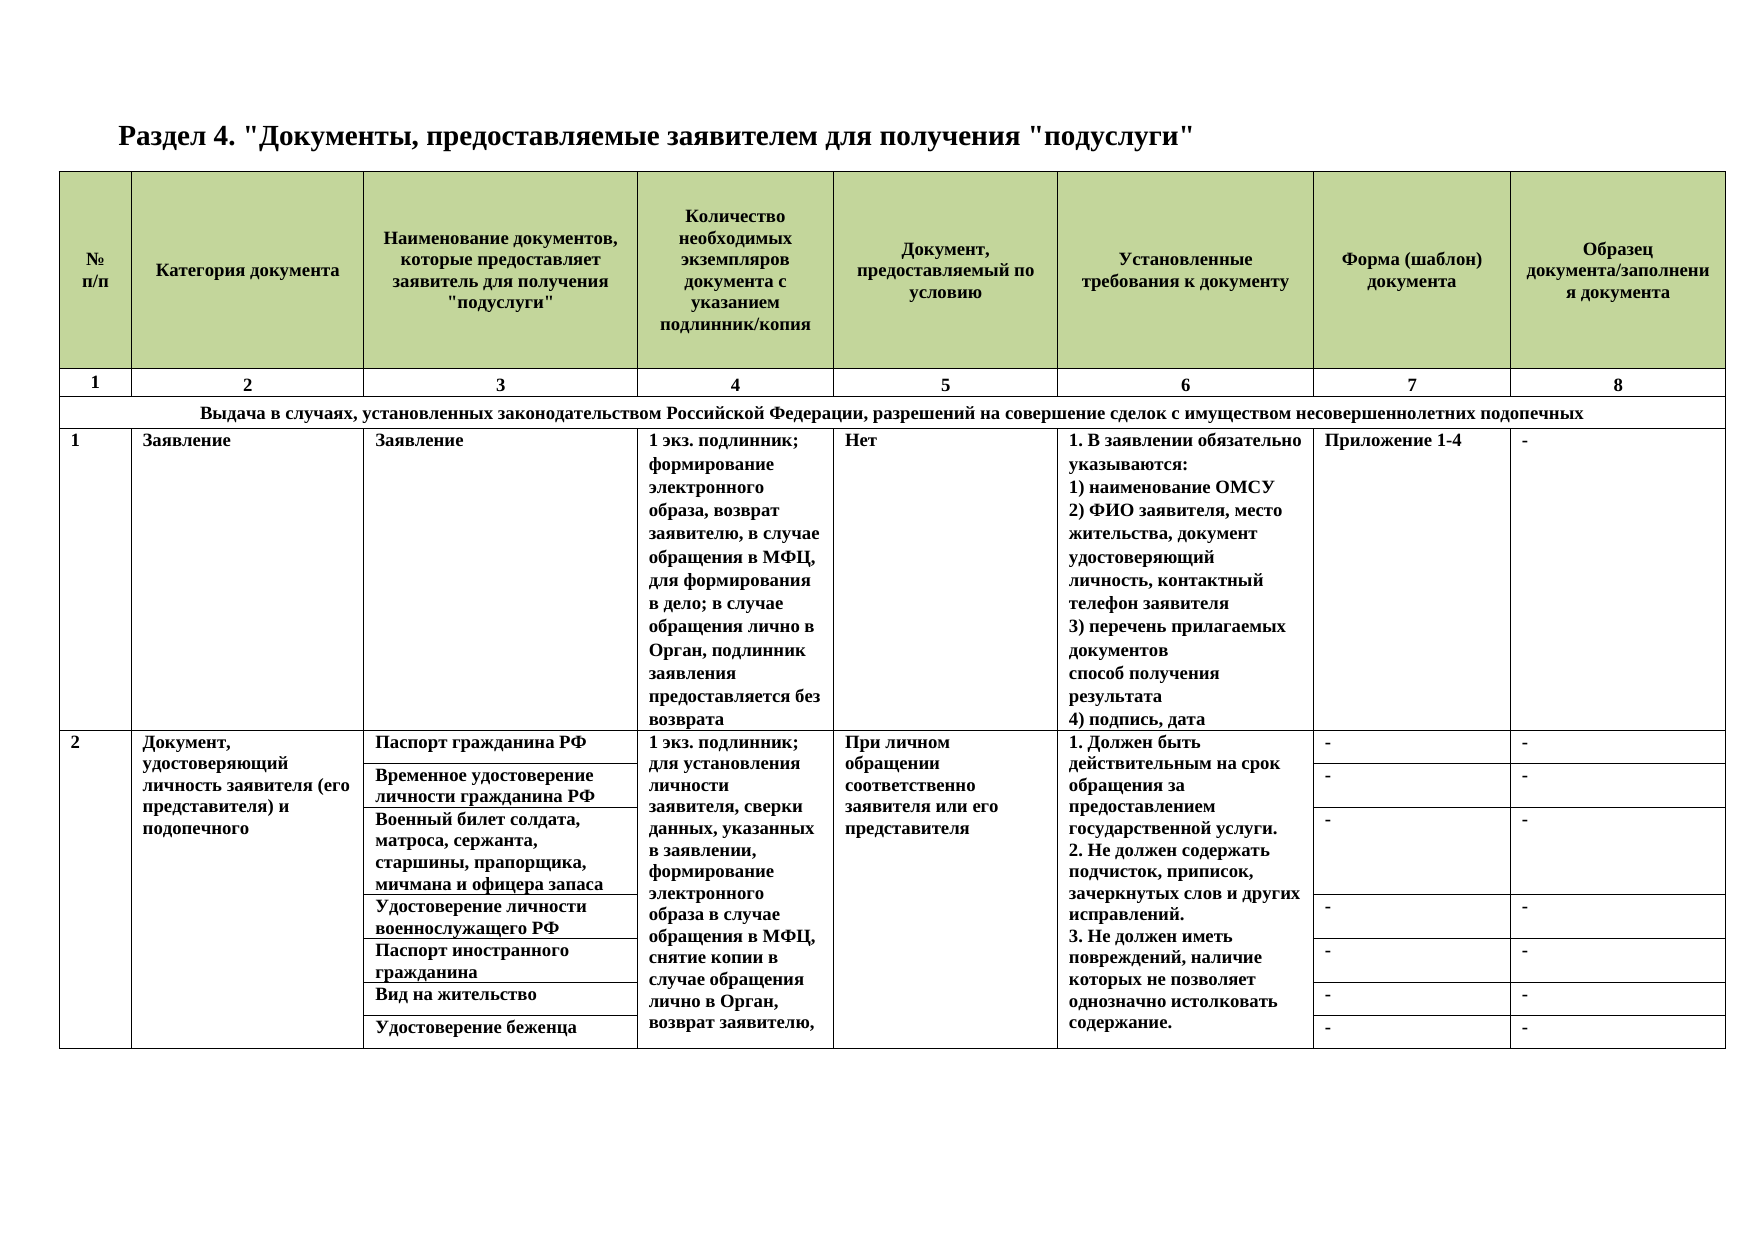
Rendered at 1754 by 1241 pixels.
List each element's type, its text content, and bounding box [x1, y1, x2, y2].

table_cell - [1511, 429, 1725, 730]
table_header № п/п [60, 172, 131, 368]
table_cell 3 [364, 369, 637, 396]
table_cell 8 [1511, 369, 1725, 396]
table_header Категория документа [132, 172, 363, 368]
table_header Документ, предоставляемый по условию [834, 172, 1057, 368]
table_header Количество необходимых экземпляров документа с указанием подлинник/копия [638, 172, 833, 368]
table_cell - [1314, 939, 1510, 982]
table_cell Заявление [364, 429, 637, 730]
table_cell 1 экз. подлинник; формирование электронного образа, возврат заявителю, в случае обращения в МФЦ, для формирования в дело; в случае обращения лично в Орган, подлинник заявления предоставляется без возврата [638, 429, 833, 730]
table_cell - [1511, 939, 1725, 982]
table_cell Документ, удостоверяющий личность заявителя (его представителя) и подопечного [132, 731, 363, 1048]
table_cell Вид на жительство [364, 983, 637, 1015]
table_cell - [1314, 983, 1510, 1015]
table_cell Временное удостоверение личности гражданина РФ [364, 764, 637, 807]
table_cell 6 [1058, 369, 1313, 396]
table_cell 1. В заявлении обязательно указываются: 1) наименование ОМСУ 2) ФИО заявителя, место жительства, документ удостоверяющий личность, контактный телефон заявителя 3) перечень прилагаемых документов способ получения результата 4) подпись, дата [1058, 429, 1313, 730]
table_cell 2 [132, 369, 363, 396]
table_cell При личном обращении соответственно заявителя или его представителя [834, 731, 1057, 1048]
table_cell - [1314, 1016, 1510, 1048]
table_cell Заявление [132, 429, 363, 730]
text Раздел 4. "Документы, предоставляемые заявителем для получения "подуслуги" [118, 118, 1683, 152]
table_cell 1 [60, 369, 131, 396]
table_cell 1. Должен быть действительным на срок обращения за предоставлением государственной услуги. 2. Не должен содержать подчисток, приписок, зачеркнутых слов и других исправлений. 3. Не должен иметь повреждений, наличие которых не позволяет однозначно истолковать содержание. [1058, 731, 1313, 1048]
table_cell Удостоверение личности военнослужащего РФ [364, 895, 637, 938]
table_cell 1 [60, 429, 131, 730]
table_cell 2 [60, 731, 131, 1048]
table_cell Выдача в случаях, установленных законодательством Российской Федерации, разрешений на совершение сделок с имуществом несовершеннолетних подопечных [60, 397, 1725, 428]
table_cell - [1314, 731, 1510, 762]
table_header Установленные требования к документу [1058, 172, 1313, 368]
table_cell - [1511, 808, 1725, 894]
table_header Образец документа/заполнения документа [1511, 172, 1725, 368]
table_cell - [1511, 764, 1725, 807]
table_cell - [1511, 983, 1725, 1015]
table_cell - [1511, 895, 1725, 938]
table_cell - [1511, 1016, 1725, 1048]
table_header Наименование документов, которые предоставляет заявитель для получения "подуслуги" [364, 172, 637, 368]
table_cell Приложение 1-4 [1314, 429, 1510, 730]
table_header Форма (шаблон) документа [1314, 172, 1510, 368]
table_cell 7 [1314, 369, 1510, 396]
table_cell - [1314, 808, 1510, 894]
table_cell Паспорт иностранного гражданина [364, 939, 637, 982]
table_cell Нет [834, 429, 1057, 730]
table_cell Удостоверение беженца [364, 1016, 637, 1048]
table_cell 1 экз. подлинник; для установления личности заявителя, сверки данных, указанных в заявлении, формирование электронного образа в случае обращения в МФЦ, снятие копии в случае обращения лично в Орган, возврат заявителю, представителю заявителя [638, 731, 833, 1048]
table_cell - [1314, 895, 1510, 938]
table_cell 4 [638, 369, 833, 396]
table_cell Паспорт гражданина РФ [364, 731, 637, 762]
table_cell - [1314, 764, 1510, 807]
table_cell 5 [834, 369, 1057, 396]
table_cell - [1511, 731, 1725, 762]
table_cell Военный билет солдата, матроса, сержанта, старшины, прапорщика, мичмана и офицера запаса [364, 808, 637, 894]
